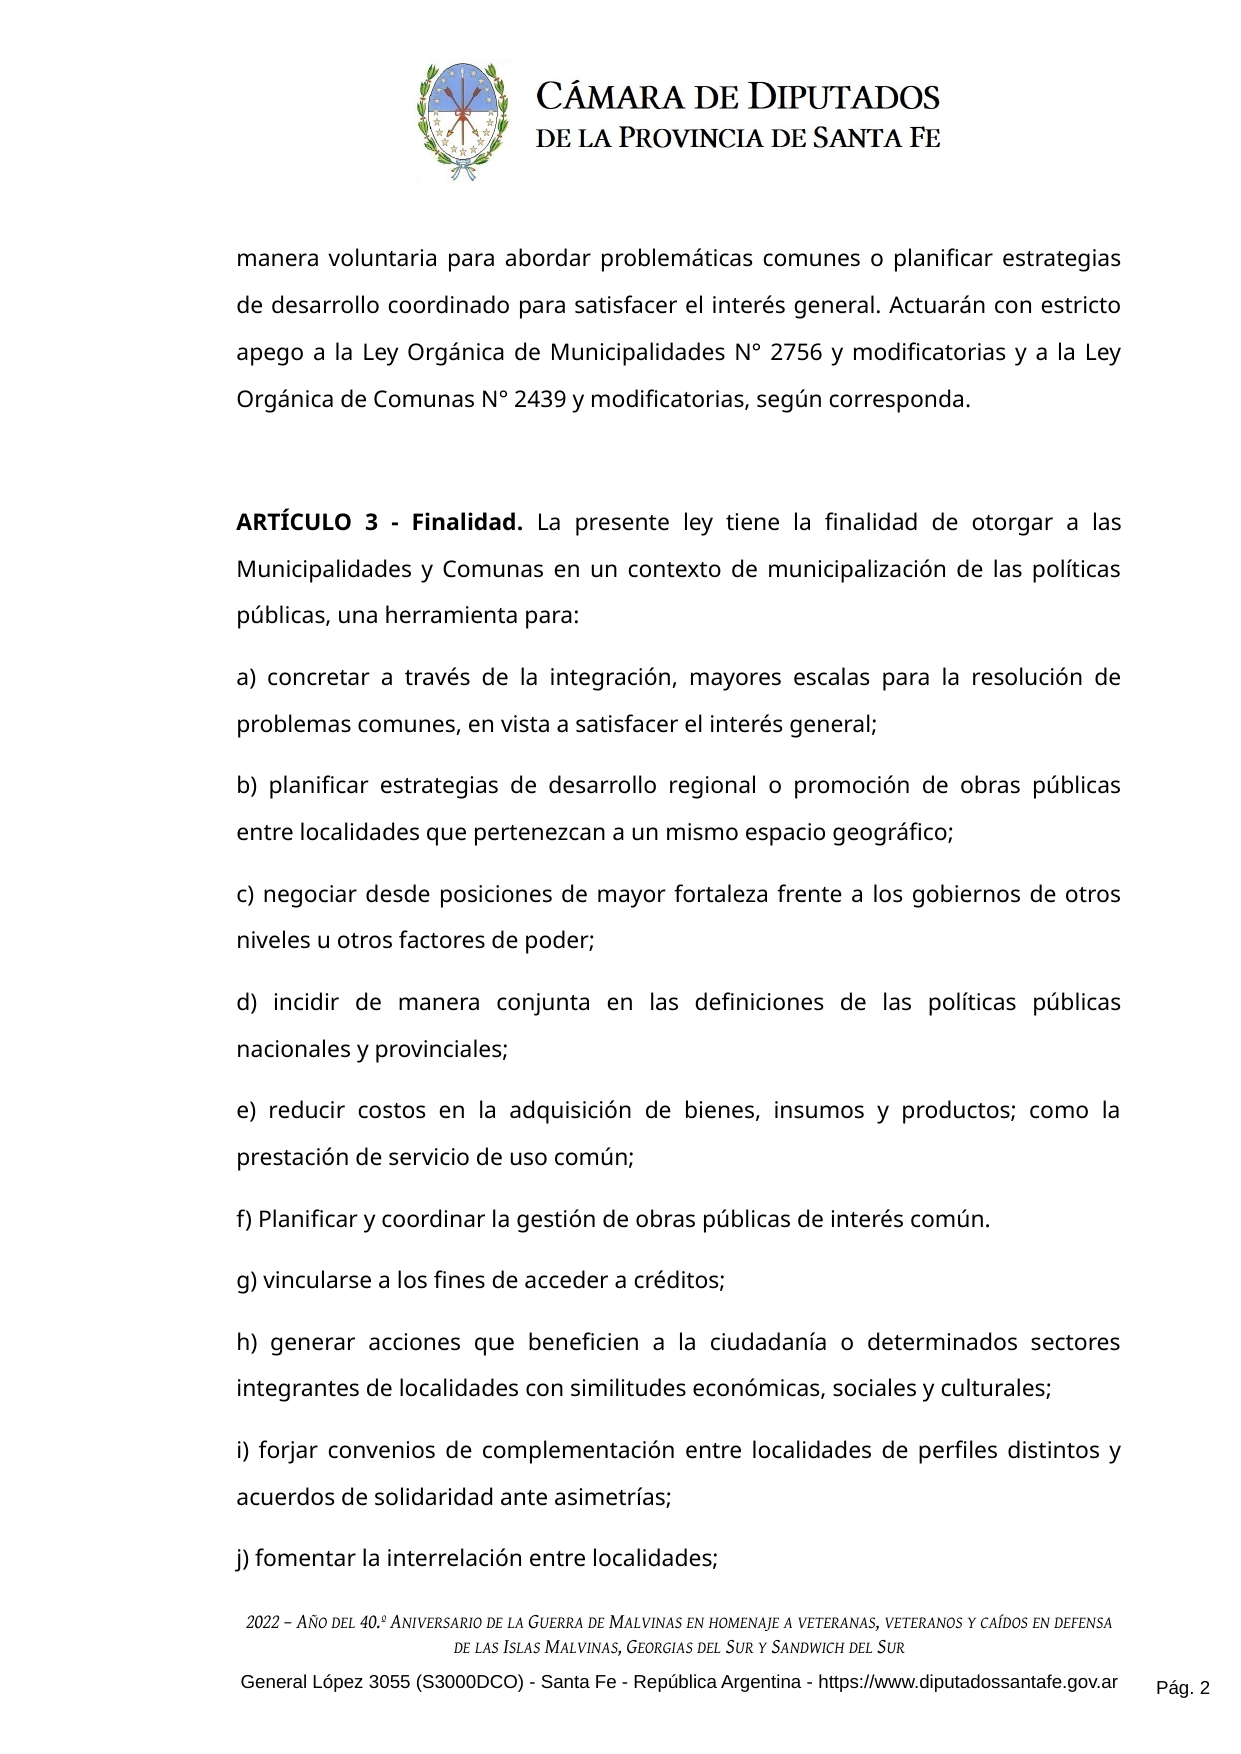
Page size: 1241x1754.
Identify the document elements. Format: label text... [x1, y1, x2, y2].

text c) negociar desde posiciones de mayor fortaleza frente a los gobiernos de otros niveles u otros factores de poder; [236, 878, 1122, 956]
text a) concretar a través de la integración, mayores escalas para la resolución de problemas comunes, en vista a satisfacer el interés general; [236, 661, 1122, 739]
text b) planificar estrategias de desarrollo regional o promoción de obras públicas entre localidades que pertenezcan a un mismo espacio geográfico; [236, 769, 1122, 847]
text h) generar acciones que beneficien a la ciudadanía o determinados sectores integrantes de localidades con similitudes económicas, sociales y culturales; [236, 1326, 1122, 1404]
text i) forjar convenios de complementación entre localidades de perfiles distintos y acuerdos de solidaridad ante asimetrías; [236, 1434, 1122, 1512]
picture [413, 59, 945, 183]
text manera voluntaria para abordar problemáticas comunes o planificar estrategias de desarrollo coordinado para satisfacer el interés general. Actuarán con estricto apego a la Ley Orgánica de Municipalidades N° 2756 y modificatorias y a la Ley Orgánica de Comunas N° 2439 y modificatorias, según corresponda. [236, 242, 1122, 414]
text j) fomentar la interrelación entre localidades; [236, 1542, 1122, 1573]
text f) Planificar y coordinar la gestión de obras públicas de interés común. [236, 1203, 1122, 1234]
text d) incidir de manera conjunta en las definiciones de las políticas públicas nacionales y provinciales; [236, 986, 1122, 1064]
text g) vincularse a los fines de acceder a créditos; [236, 1264, 1122, 1295]
text e) reducir costos en la adquisición de bienes, insumos y productos; como la prestación de servicio de uso común; [236, 1094, 1122, 1172]
text ARTÍCULO 3 - Finalidad. La presente ley tiene la finalidad de otorgar a las Municipalidades y Comunas en un contexto de municipalización de las políticas públicas, una herramienta para: [236, 506, 1122, 631]
